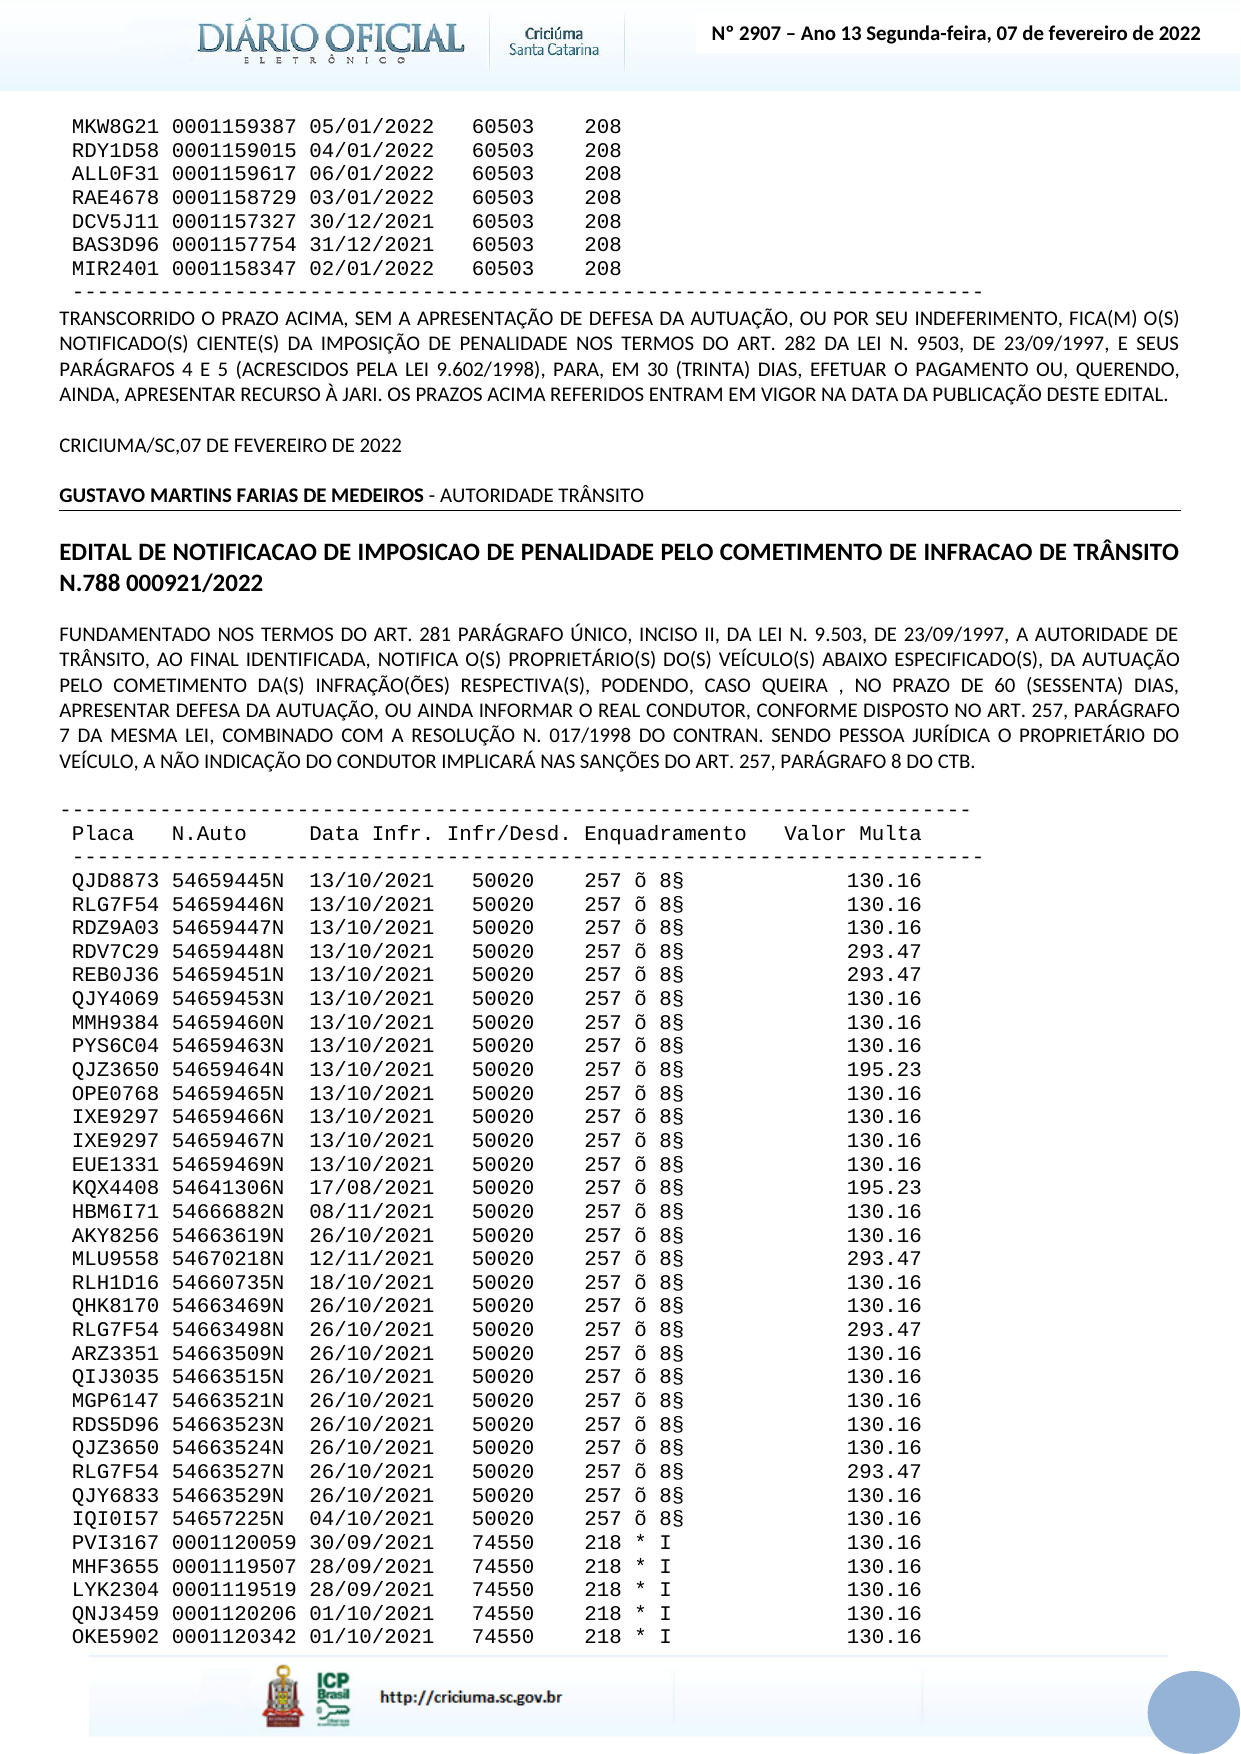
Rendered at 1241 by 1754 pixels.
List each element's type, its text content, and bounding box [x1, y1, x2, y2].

text RDY1D58 0001159015 04/01/2022 60503 208 [59, 140, 1181, 163]
text RDV7C29 54659448N 13/10/2021 50020 257 õ 8§ 293.47 [59, 941, 1181, 964]
text QNJ3459 0001120206 01/10/2021 74550 218 * I 130.16 [59, 1603, 1181, 1627]
text QJY6833 54663529N 26/10/2021 50020 257 õ 8§ 130.16 [59, 1485, 1181, 1508]
text MMH9384 54659460N 13/10/2021 50020 257 õ 8§ 130.16 [59, 1012, 1181, 1035]
text QJZ3650 54659464N 13/10/2021 50020 257 õ 8§ 195.23 [59, 1059, 1181, 1083]
text ALL0F31 0001159617 06/01/2022 60503 208 [59, 163, 1181, 187]
text EUE1331 54659469N 13/10/2021 50020 257 õ 8§ 130.16 [59, 1154, 1181, 1177]
text QIJ3035 54663515N 26/10/2021 50020 257 õ 8§ 130.16 [59, 1366, 1181, 1390]
text RDZ9A03 54659447N 13/10/2021 50020 257 õ 8§ 130.16 [59, 917, 1181, 941]
text Placa N.Auto Data Infr. Infr/Desd. Enquadramento Valor Multa [59, 823, 1181, 846]
text RLG7F54 54663527N 26/10/2021 50020 257 õ 8§ 293.47 [59, 1461, 1181, 1485]
text BAS3D96 0001157754 31/12/2021 60503 208 [59, 234, 1181, 258]
text KQX4408 54641306N 17/08/2021 50020 257 õ 8§ 195.23 [59, 1177, 1181, 1201]
text EDITAL DE NOTIFICACAO DE IMPOSICAO DE PENALIDADE PELO COMETIMENTO DE INFRACAO DE TRÂNSITO N.788 000921/2022 [59, 536, 1181, 597]
text ------------------------------------------------------------------------- [59, 282, 1181, 305]
text LYK2304 0001119519 28/09/2021 74550 218 * I 130.16 [59, 1579, 1181, 1603]
text ------------------------------------------------------------------------- [59, 846, 1181, 870]
text REB0J36 54659451N 13/10/2021 50020 257 õ 8§ 293.47 [59, 964, 1181, 988]
text PVI3167 0001120059 30/09/2021 74550 218 * I 130.16 [59, 1532, 1181, 1556]
text OPE0768 54659465N 13/10/2021 50020 257 õ 8§ 130.16 [59, 1083, 1181, 1106]
text AKY8256 54663619N 26/10/2021 50020 257 õ 8§ 130.16 [59, 1224, 1181, 1248]
text DCV5J11 0001157327 30/12/2021 60503 208 [59, 211, 1181, 234]
text RLG7F54 54659446N 13/10/2021 50020 257 õ 8§ 130.16 [59, 893, 1181, 917]
text PYS6C04 54659463N 13/10/2021 50020 257 õ 8§ 130.16 [59, 1035, 1181, 1059]
text TRANSCORRIDO O PRAZO ACIMA, SEM A APRESENTAÇÃO DE DEFESA DA AUTUAÇÃO, OU POR SEU INDEFERIMENTO, FICA(M) O(S) NOTIFICADO(S) CIENTE(S) DA IMPOSIÇÃO DE PENALIDADE NOS TERMOS DO ART. 282 DA LEI N. 9503, DE 23/09/1997, E SEUS PARÁGRAFOS 4 E 5 (ACRESCIDOS PELA LEI 9.602/1998), PARA, EM 30 (TRINTA) DIAS, EFETUAR O PAGAMENTO OU, QUERENDO, AINDA, APRESENTAR RECURSO À JARI. OS PRAZOS ACIMA REFERIDOS ENTRAM EM VIGOR NA DATA DA PUBLICAÇÃO DESTE EDITAL. [59, 305, 1181, 407]
text RLG7F54 54663498N 26/10/2021 50020 257 õ 8§ 293.47 [59, 1319, 1181, 1343]
text MLU9558 54670218N 12/11/2021 50020 257 õ 8§ 293.47 [59, 1248, 1181, 1272]
text QJY4069 54659453N 13/10/2021 50020 257 õ 8§ 130.16 [59, 988, 1181, 1012]
text RDS5D96 54663523N 26/10/2021 50020 257 õ 8§ 130.16 [59, 1414, 1181, 1437]
text RLH1D16 54660735N 18/10/2021 50020 257 õ 8§ 130.16 [59, 1272, 1181, 1296]
text QJD8873 54659445N 13/10/2021 50020 257 õ 8§ 130.16 [59, 870, 1181, 893]
text MHF3655 0001119507 28/09/2021 74550 218 * I 130.16 [59, 1556, 1181, 1579]
text QJZ3650 54663524N 26/10/2021 50020 257 õ 8§ 130.16 [59, 1437, 1181, 1461]
text GUSTAVO MARTINS FARIAS DE MEDEIROS - AUTORIDADE TRÂNSITO [59, 459, 1181, 510]
text MIR2401 0001158347 02/01/2022 60503 208 [59, 258, 1181, 282]
text IXE9297 54659466N 13/10/2021 50020 257 õ 8§ 130.16 [59, 1106, 1181, 1130]
text FUNDAMENTADO NOS TERMOS DO ART. 281 PARÁGRAFO ÚNICO, INCISO II, DA LEI N. 9.503, DE 23/09/1997, A AUTORIDADE DE TRÂNSITO, AO FINAL IDENTIFICADA, NOTIFICA O(S) PROPRIETÁRIO(S) DO(S) VEÍCULO(S) ABAIXO ESPECIFICADO(S), DA AUTUAÇÃO PELO COMETIMENTO DA(S) INFRAÇÃO(ÕES) RESPECTIVA(S), PODENDO, CASO QUEIRA , NO PRAZO DE 60 (SESSENTA) DIAS, APRESENTAR DEFESA DA AUTUAÇÃO, OU AINDA INFORMAR O REAL CONDUTOR, CONFORME DISPOSTO NO ART. 257, PARÁGRAFO 7 DA MESMA LEI, COMBINADO COM A RESOLUÇÃO N. 017/1998 DO CONTRAN. SENDO PESSOA JURÍDICA O PROPRIETÁRIO DO VEÍCULO, A NÃO INDICAÇÃO DO CONDUTOR IMPLICARÁ NAS SANÇÕES DO ART. 257, PARÁGRAFO 8 DO CTB. [59, 621, 1181, 773]
text QHK8170 54663469N 26/10/2021 50020 257 õ 8§ 130.16 [59, 1296, 1181, 1319]
text IQI0I57 54657225N 04/10/2021 50020 257 õ 8§ 130.16 [59, 1508, 1181, 1532]
text HBM6I71 54666882N 08/11/2021 50020 257 õ 8§ 130.16 [59, 1201, 1181, 1224]
text OKE5902 0001120342 01/10/2021 74550 218 * I 130.16 [59, 1627, 1181, 1650]
text RAE4678 0001158729 03/01/2022 60503 208 [59, 187, 1181, 211]
text IXE9297 54659467N 13/10/2021 50020 257 õ 8§ 130.16 [59, 1130, 1181, 1154]
text MGP6147 54663521N 26/10/2021 50020 257 õ 8§ 130.16 [59, 1390, 1181, 1414]
text ------------------------------------------------------------------------- [59, 799, 1181, 823]
text ARZ3351 54663509N 26/10/2021 50020 257 õ 8§ 130.16 [59, 1343, 1181, 1366]
text CRICIUMA/SC,07 DE FEVEREIRO DE 2022 [59, 432, 1181, 459]
text MKW8G21 0001159387 05/01/2022 60503 208 [59, 116, 1181, 140]
